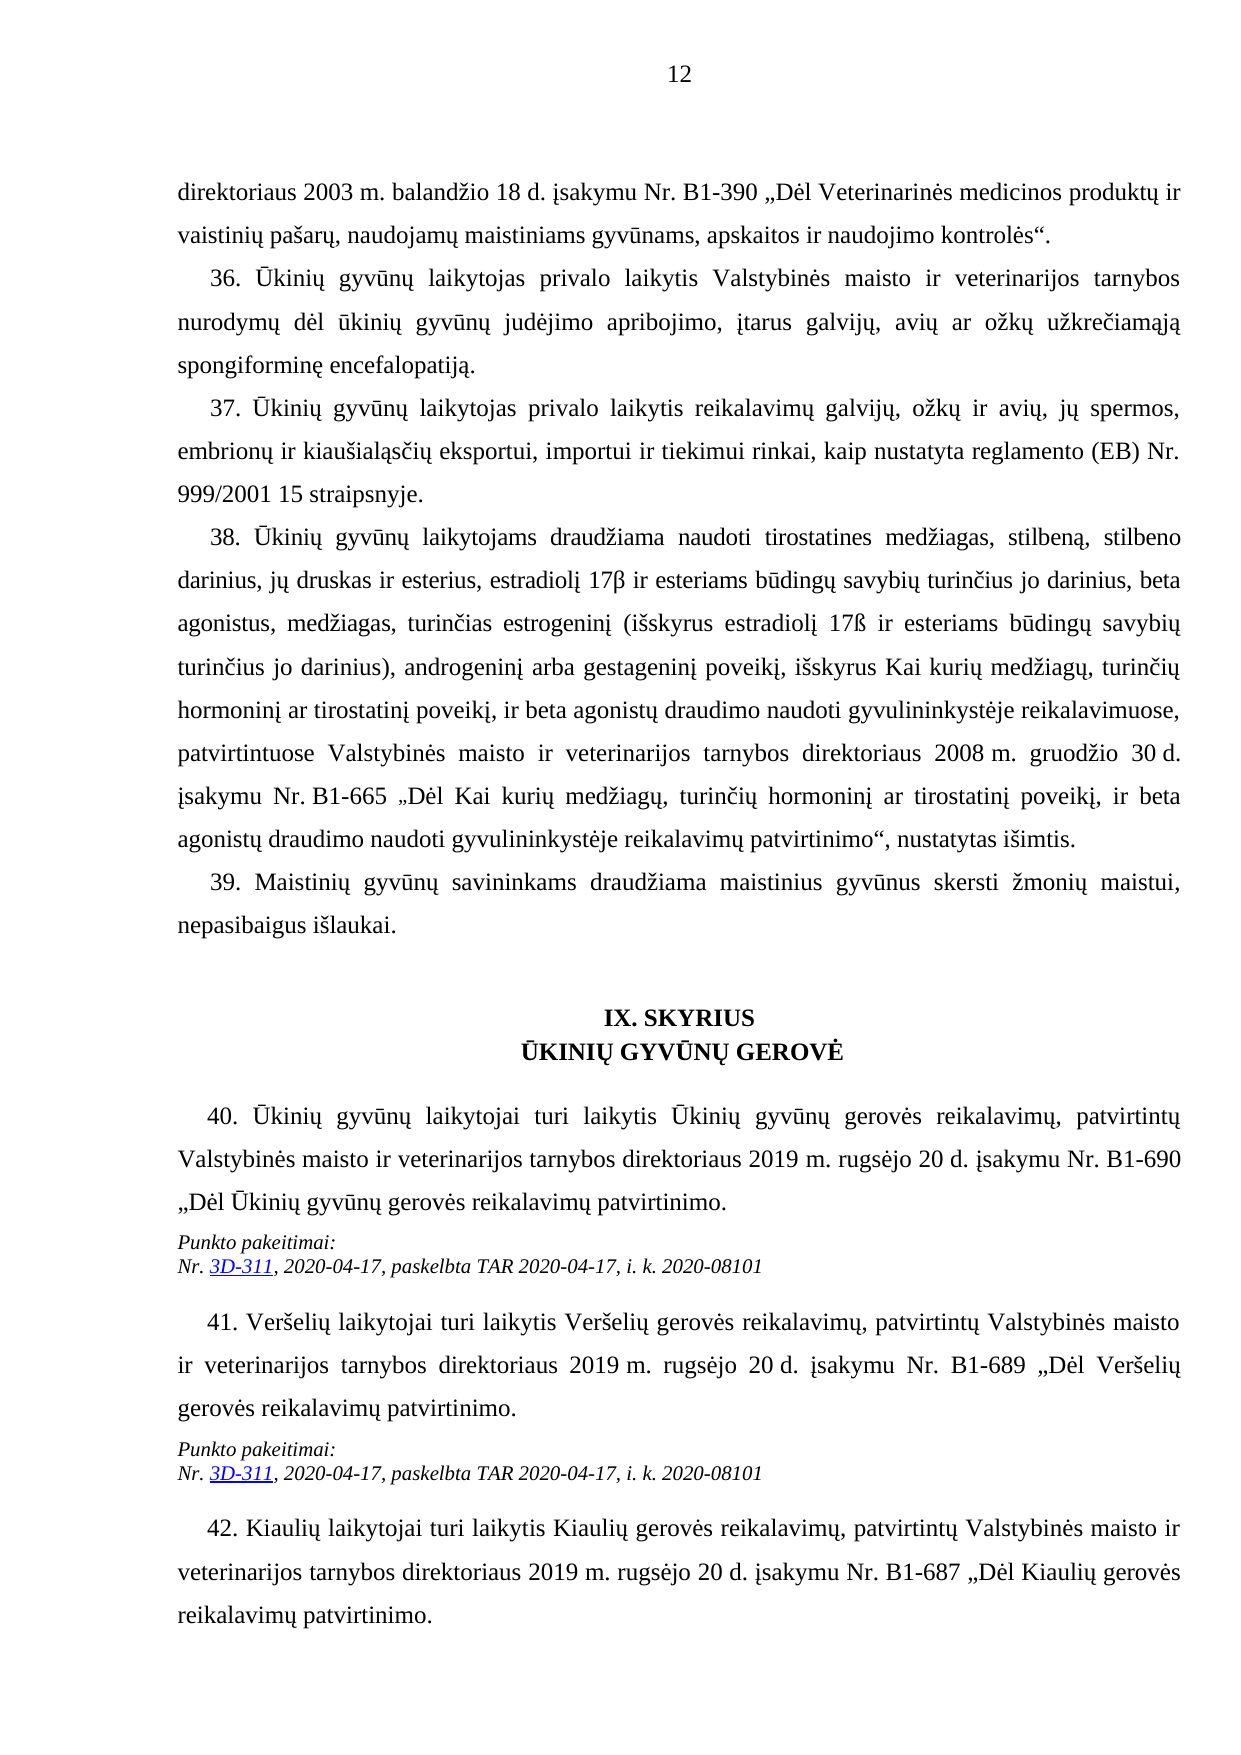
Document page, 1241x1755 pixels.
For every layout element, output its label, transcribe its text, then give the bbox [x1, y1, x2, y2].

text direktoriaus 2003 m. balandžio 18 d. įsakymu Nr. B1-390 „Dėl Veterinarinės medicinos produktų ir vaistinių pašarų, naudojamų maistiniams gyvūnams, apskaitos ir naudojimo kontrolės“. [177, 177, 1181, 249]
text 38. Ūkinių gyvūnų laikytojams draudžiama naudoti tirostatines medžiagas, stilbeną, stilbeno darinius, jų druskas ir esterius, estradiolį 17β ir esteriams būdingų savybių turinčius jo darinius, beta agonistus, medžiagas, turinčias estrogeninį (išskyrus estradiolį 17ß ir esteriams būdingų savybių turinčius jo darinius), androgeninį arba gestageninį poveikį, išskyrus Kai kurių medžiagų, turinčių hormoninį ar tirostatinį poveikį, ir beta agonistų draudimo naudoti gyvulininkystėje reikalavimuose, patvirtintuose Valstybinės maisto ir veterinarijos tarnybos direktoriaus 2008 m. gruodžio 30 d. įsakymu Nr. B1-665 „Dėl Kai kurių medžiagų, turinčių hormoninį ar tirostatinį poveikį, ir beta agonistų draudimo naudoti gyvulininkystėje reikalavimų patvirtinimo“, nustatytas išimtis. [177, 522, 1181, 853]
text 37. Ūkinių gyvūnų laikytojas privalo laikytis reikalavimų galvijų, ožkų ir avių, jų spermos, embrionų ir kiaušialąsčių eksportui, importui ir tiekimui rinkai, kaip nustatyta reglamento (EB) Nr. 999/2001 15 straipsnyje. [177, 393, 1181, 508]
text Punkto pakeitimai: [177, 1230, 1181, 1254]
text IX. Skyrius [177, 997, 1181, 1031]
text Nr. 3D-311, 2020-04-17, paskelbta TAR 2020-04-17, i. k. 2020-08101 [177, 1254, 1181, 1278]
text Punkto pakeitimai: [177, 1437, 1181, 1461]
text 39. Maistinių gyvūnų savininkams draudžiama maistinius gyvūnus skersti žmonių maistui, nepasibaigus išlaukai. [177, 867, 1181, 939]
text Nr. 3D-311, 2020-04-17, paskelbta TAR 2020-04-17, i. k. 2020-08101 [177, 1461, 1181, 1485]
text ŪKINIŲ GYVŪNŲ GEROVĖ [177, 1031, 1181, 1066]
text 36. Ūkinių gyvūnų laikytojas privalo laikytis Valstybinės maisto ir veterinarijos tarnybos nurodymų dėl ūkinių gyvūnų judėjimo apribojimo, įtarus galvijų, avių ar ožkų užkrečiamąją spongiforminę encefalopatiją. [177, 263, 1181, 378]
text 40. Ūkinių gyvūnų laikytojai turi laikytis Ūkinių gyvūnų gerovės reikalavimų, patvirtintų Valstybinės maisto ir veterinarijos tarnybos direktoriaus 2019 m. rugsėjo 20 d. įsakymu Nr. B1-690 „Dėl Ūkinių gyvūnų gerovės reikalavimų patvirtinimo. [177, 1101, 1181, 1216]
text 42. Kiaulių laikytojai turi laikytis Kiaulių gerovės reikalavimų, patvirtintų Valstybinės maisto ir veterinarijos tarnybos direktoriaus 2019 m. rugsėjo 20 d. įsakymu Nr. B1-687 „Dėl Kiaulių gerovės reikalavimų patvirtinimo. [177, 1513, 1181, 1628]
text 41. Veršelių laikytojai turi laikytis Veršelių gerovės reikalavimų, patvirtintų Valstybinės maisto ir veterinarijos tarnybos direktoriaus 2019 m. rugsėjo 20 d. įsakymu Nr. B1-689 „Dėl Veršelių gerovės reikalavimų patvirtinimo. [177, 1307, 1181, 1422]
